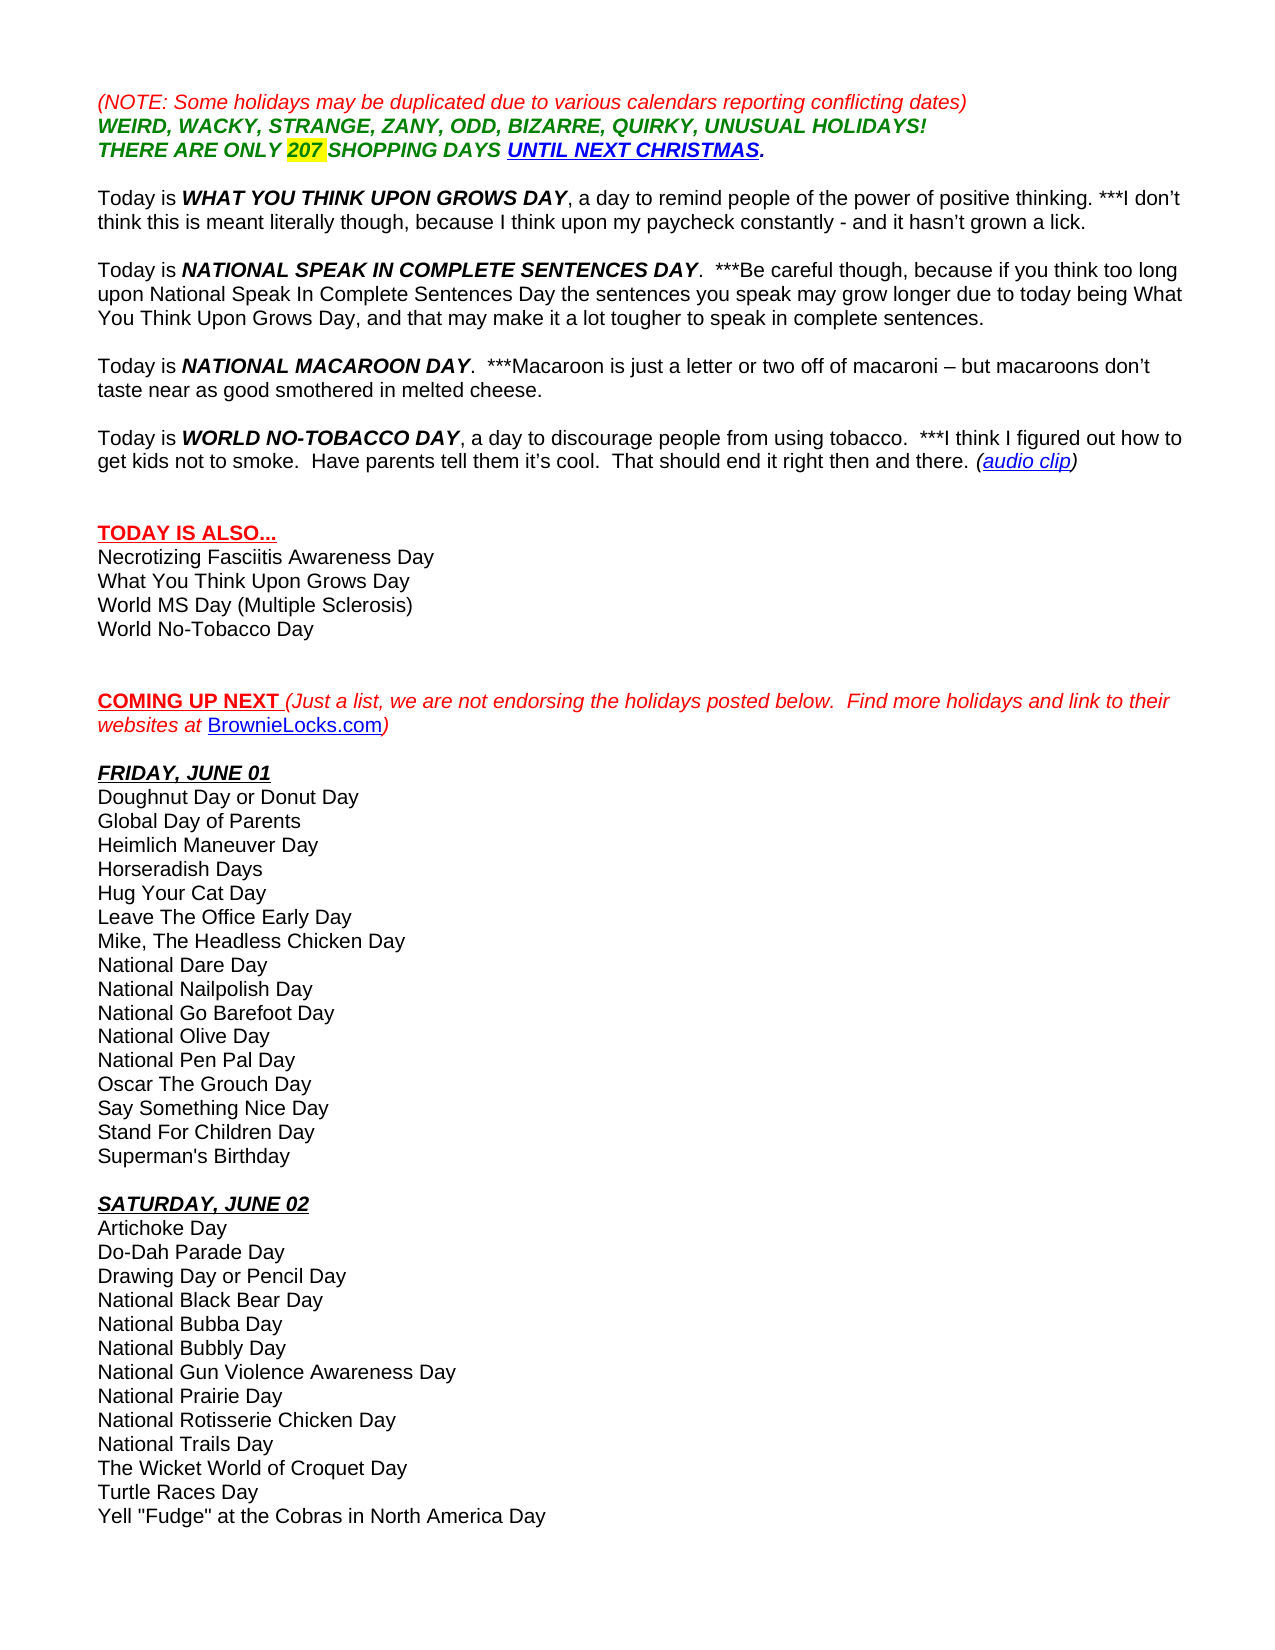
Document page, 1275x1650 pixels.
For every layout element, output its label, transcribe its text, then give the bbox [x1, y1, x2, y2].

text FRIDAY, JUNE 01 [97, 761, 1185, 785]
text Today is WORLD NO-TOBACCO DAY, a day to discourage people from using tobacco. ***I think I figured out how to get kids not to smoke. Have parents tell them it’s cool. That should end it right then and there. (audio clip) [97, 425, 1185, 473]
text Today is NATIONAL MACAROON DAY. ***Macaroon is just a letter or two off of macaroni – but macaroons don’t taste near as good smothered in melted cheese. [97, 353, 1185, 401]
text TODAY IS ALSO... [97, 521, 1185, 545]
text COMING UP NEXT (Just a list, we are not endorsing the holidays posted below. Find more holidays and link to their websites at BrownieLocks.com) [97, 689, 1185, 737]
text Necrotizing Fasciitis Awareness Day What You Think Upon Grows Day World MS Day (Multiple Sclerosis) World No-Tobacco Day [97, 545, 1185, 641]
text Global Day of Parents Heimlich Maneuver Day Horseradish Days Hug Your Cat Day Leave The Office Early Day Mike, The Headless Chicken Day National Dare Day National Nailpolish Day National Go Barefoot Day National Olive Day National Pen Pal Day Oscar The Grouch Day Say Something Nice Day Stand For Children Day Superman's Birthday [97, 809, 1185, 1168]
text Today is NATIONAL SPEAK IN COMPLETE SENTENCES DAY. ***Be careful though, because if you think too long upon National Speak In Complete Sentences Day the sentences you speak may grow longer due to today being What You Think Upon Grows Day, and that may make it a lot tougher to speak in complete sentences. [97, 258, 1185, 329]
text Doughnut Day or Donut Day [97, 785, 1185, 809]
text SATURDAY, JUNE 02 [97, 1192, 1185, 1216]
text (NOTE: Some holidays may be duplicated due to various calendars reporting conflicting dates) WEIRD, WACKY, STRANGE, ZANY, ODD, BIZARRE, QUIRKY, UNUSUAL HOLIDAYS! THERE ARE ONLY 207 SHOPPING DAYS UNTIL NEXT CHRISTMAS. [97, 90, 1185, 162]
text Artichoke Day Do-Dah Parade Day Drawing Day or Pencil Day National Black Bear Day National Bubba Day National Bubbly Day National Gun Violence Awareness Day National Prairie Day National Rotisserie Chicken Day National Trails Day The Wicket World of Croquet Day Turtle Races Day Yell "Fudge" at the Cobras in North America Day [97, 1216, 1185, 1527]
text Today is WHAT YOU THINK UPON GROWS DAY, a day to remind people of the power of positive thinking. ***I don’t think this is meant literally though, because I think upon my paycheck constantly - and it hasn’t grown a lick. [97, 186, 1185, 234]
